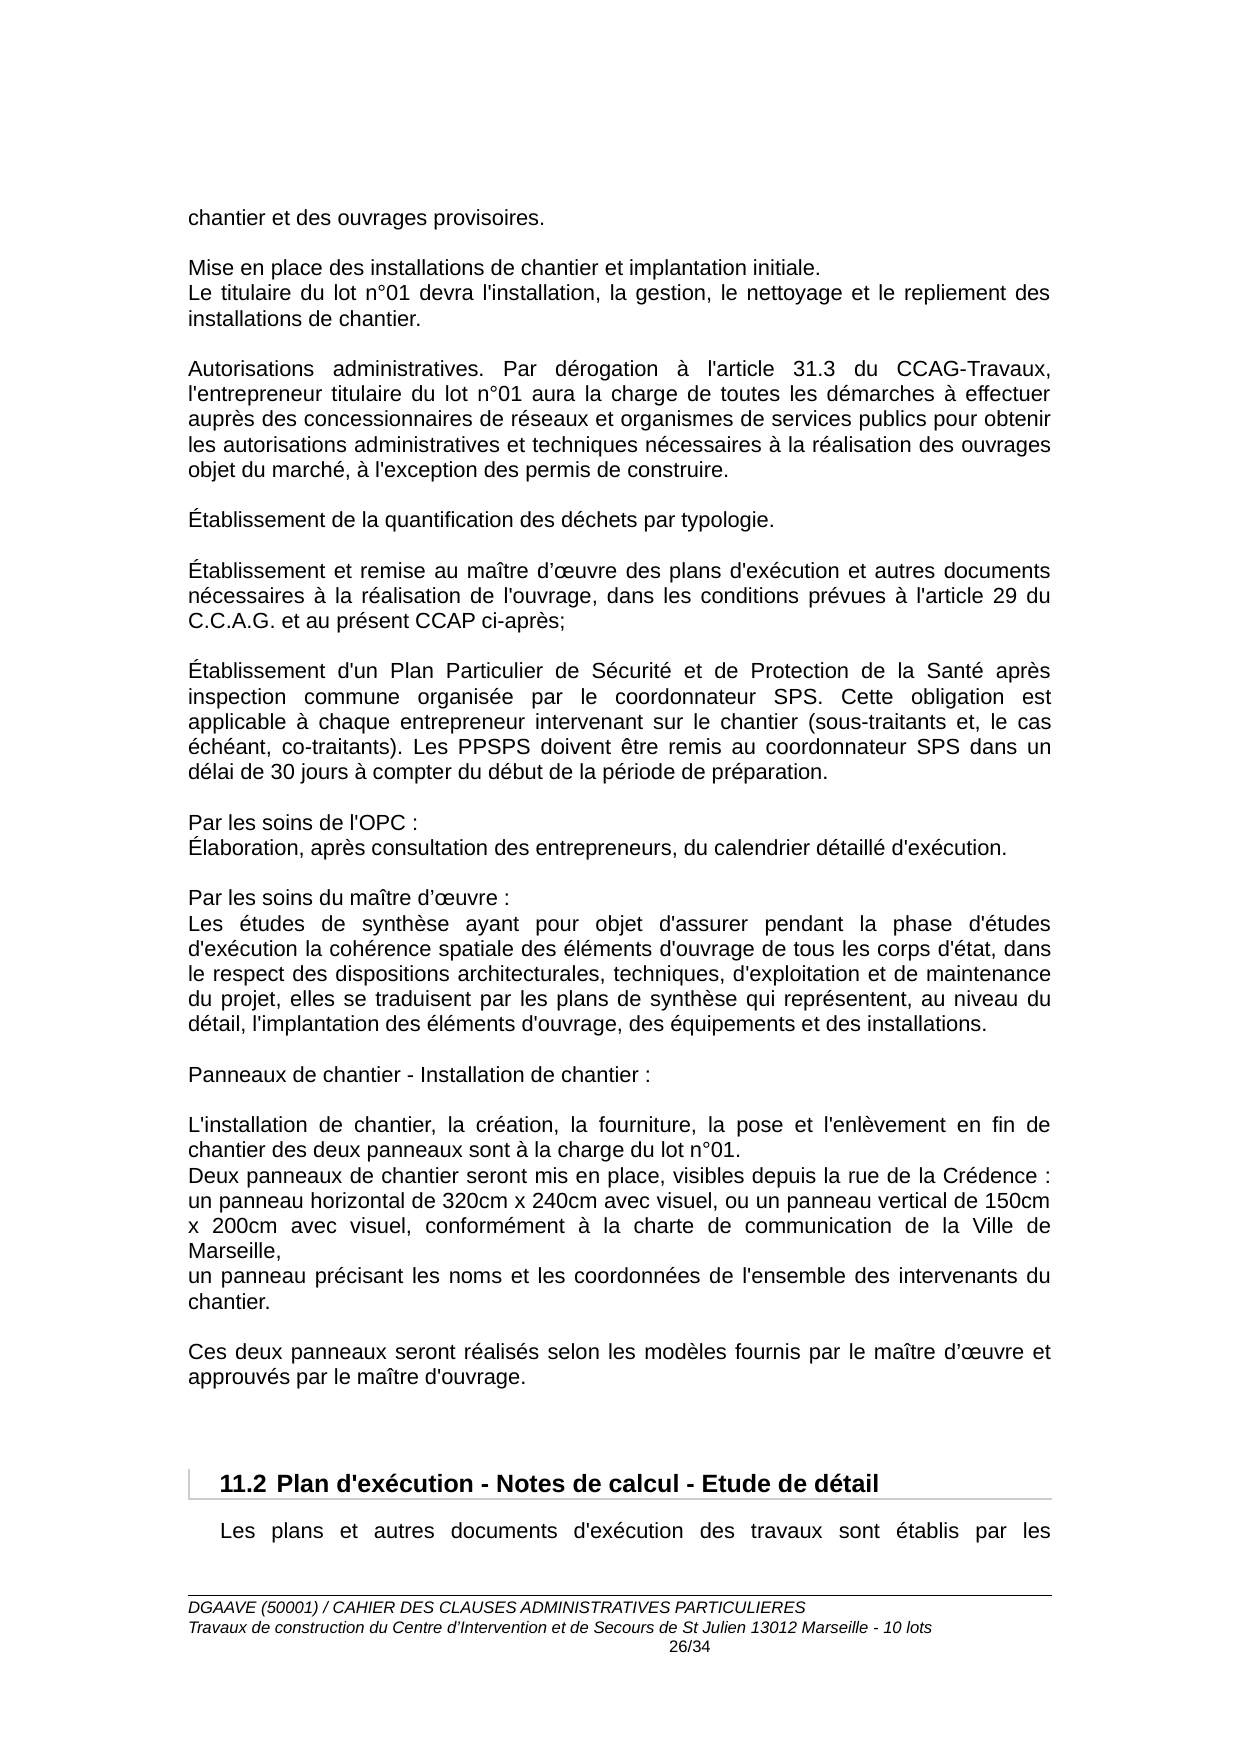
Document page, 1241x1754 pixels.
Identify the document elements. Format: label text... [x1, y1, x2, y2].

text Autorisations administratives. Par dérogation à l'article 31.3 du CCAG-Travaux, l'entrepreneur titulaire du lot n°01 aura la charge de toutes les démarches à effectuer auprès des concessionnaires de réseaux et organismes de services publics pour obtenir les autorisations administratives et techniques nécessaires à la réalisation des ouvrages objet du marché, à l'exception des permis de construire. [188, 356, 1052, 482]
text Élaboration, après consultation des entrepreneurs, du calendrier détaillé d'exécution. [188, 835, 1052, 860]
text Le titulaire du lot n°01 devra l'installation, la gestion, le nettoyage et le repliement des installations de chantier. [188, 280, 1052, 331]
text Établissement de la quantification des déchets par typologie. [188, 507, 1052, 532]
text Mise en place des installations de chantier et implantation initiale. [188, 255, 1052, 280]
text Par les soins de l'OPC : [188, 809, 1052, 835]
text Par les soins du maître d’œuvre : [188, 885, 1052, 910]
text Les plans et autres documents d'exécution des travaux sont établis par les [188, 1518, 1052, 1543]
subtitle Plan d'exécution - Notes de calcul - Etude de détail [190, 1469, 1052, 1498]
text L'installation de chantier, la création, la fourniture, la pose et l'enlèvement en fin de chantier des deux panneaux sont à la charge du lot n°01. [188, 1112, 1052, 1162]
text Panneaux de chantier - Installation de chantier : [188, 1062, 1052, 1087]
text Établissement et remise au maître d’œuvre des plans d'exécution et autres documents nécessaires à la réalisation de l'ouvrage, dans les conditions prévues à l'article 29 du C.C.A.G. et au présent CCAP ci-après; [188, 557, 1052, 633]
text Les études de synthèse ayant pour objet d'assurer pendant la phase d'études d'exécution la cohérence spatiale des éléments d'ouvrage de tous les corps d'état, dans le respect des dispositions architecturales, techniques, d'exploitation et de maintenance du projet, elles se traduisent par les plans de synthèse qui représentent, au niveau du détail, l'implantation des éléments d'ouvrage, des équipements et des installations. [188, 910, 1052, 1036]
text Établissement d'un Plan Particulier de Sécurité et de Protection de la Santé après inspection commune organisée par le coordonnateur SPS. Cette obligation est applicable à chaque entrepreneur intervenant sur le chantier (sous-traitants et, le cas échéant, co-traitants). Les PPSPS doivent être remis au coordonnateur SPS dans un délai de 30 jours à compter du début de la période de préparation. [188, 658, 1052, 784]
text Deux panneaux de chantier seront mis en place, visibles depuis la rue de la Crédence : un panneau horizontal de 320cm x 240cm avec visuel, ou un panneau vertical de 150cm x 200cm avec visuel, conformément à la charte de communication de la Ville de Marseille, [188, 1162, 1052, 1263]
text un panneau précisant les noms et les coordonnées de l'ensemble des intervenants du chantier. [188, 1263, 1052, 1314]
text chantier et des ouvrages provisoires. [188, 204, 1052, 230]
text Ces deux panneaux seront réalisés selon les modèles fournis par le maître d’œuvre et approuvés par le maître d'ouvrage. [188, 1339, 1052, 1389]
